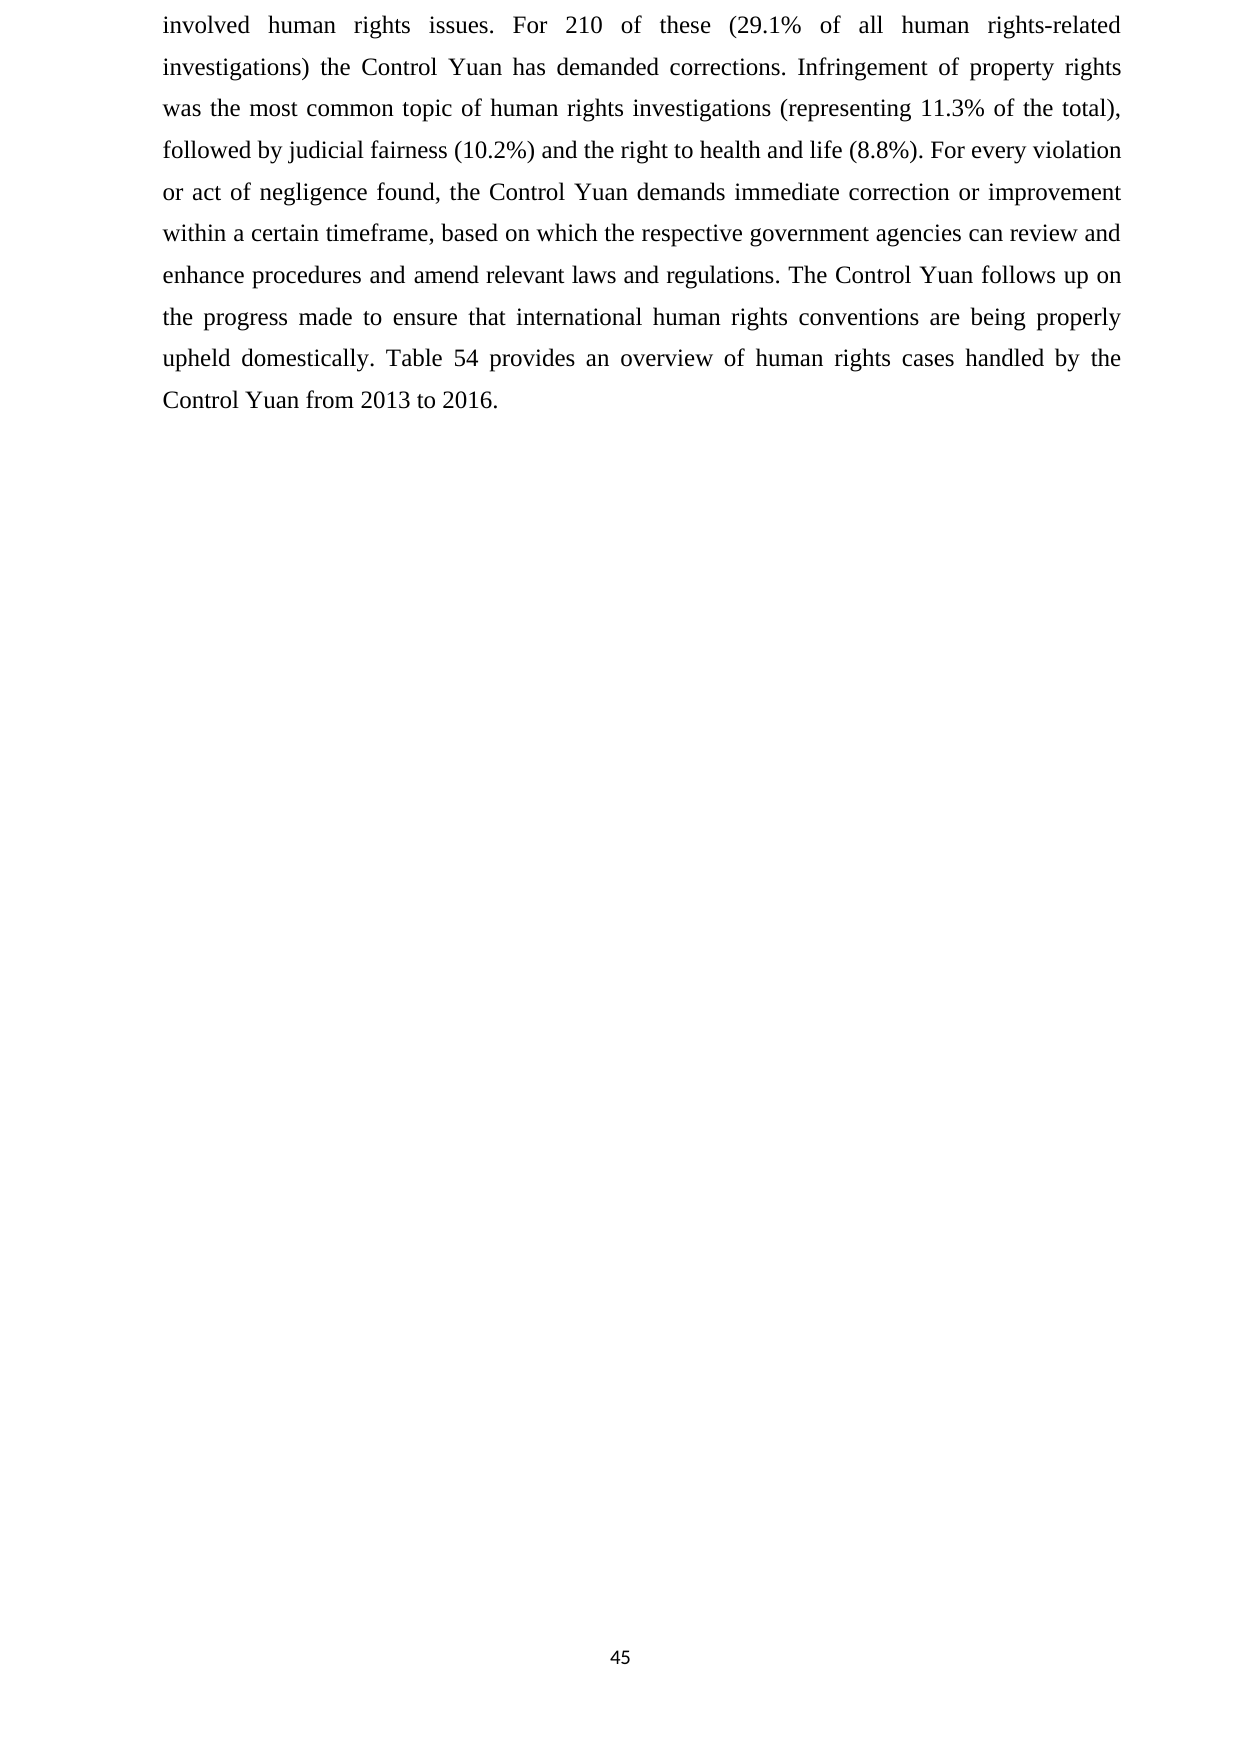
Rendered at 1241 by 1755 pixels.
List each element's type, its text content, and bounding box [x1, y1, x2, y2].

list involved human rights issues. For 210 of these (29.1% of all human rights-related investigations) the Control Yuan has demanded corrections. Infringement of property rights was the most common topic of human rights investigations (representing 11.3% of the total), followed by judicial fairness (10.2%) and the right to health and life (8.8%). For every violation or act of negligence found, the Control Yuan demands immediate correction or improvement within a certain timeframe, based on which the respective government agencies can review and enhance procedures and amend relevant laws and regulations. The Control Yuan follows up on the progress made to ensure that international human rights conventions are being properly upheld domestically. Table 54 provides an overview of human rights cases handled by the Control Yuan from 2013 to 2016. [162, 0, 1122, 417]
